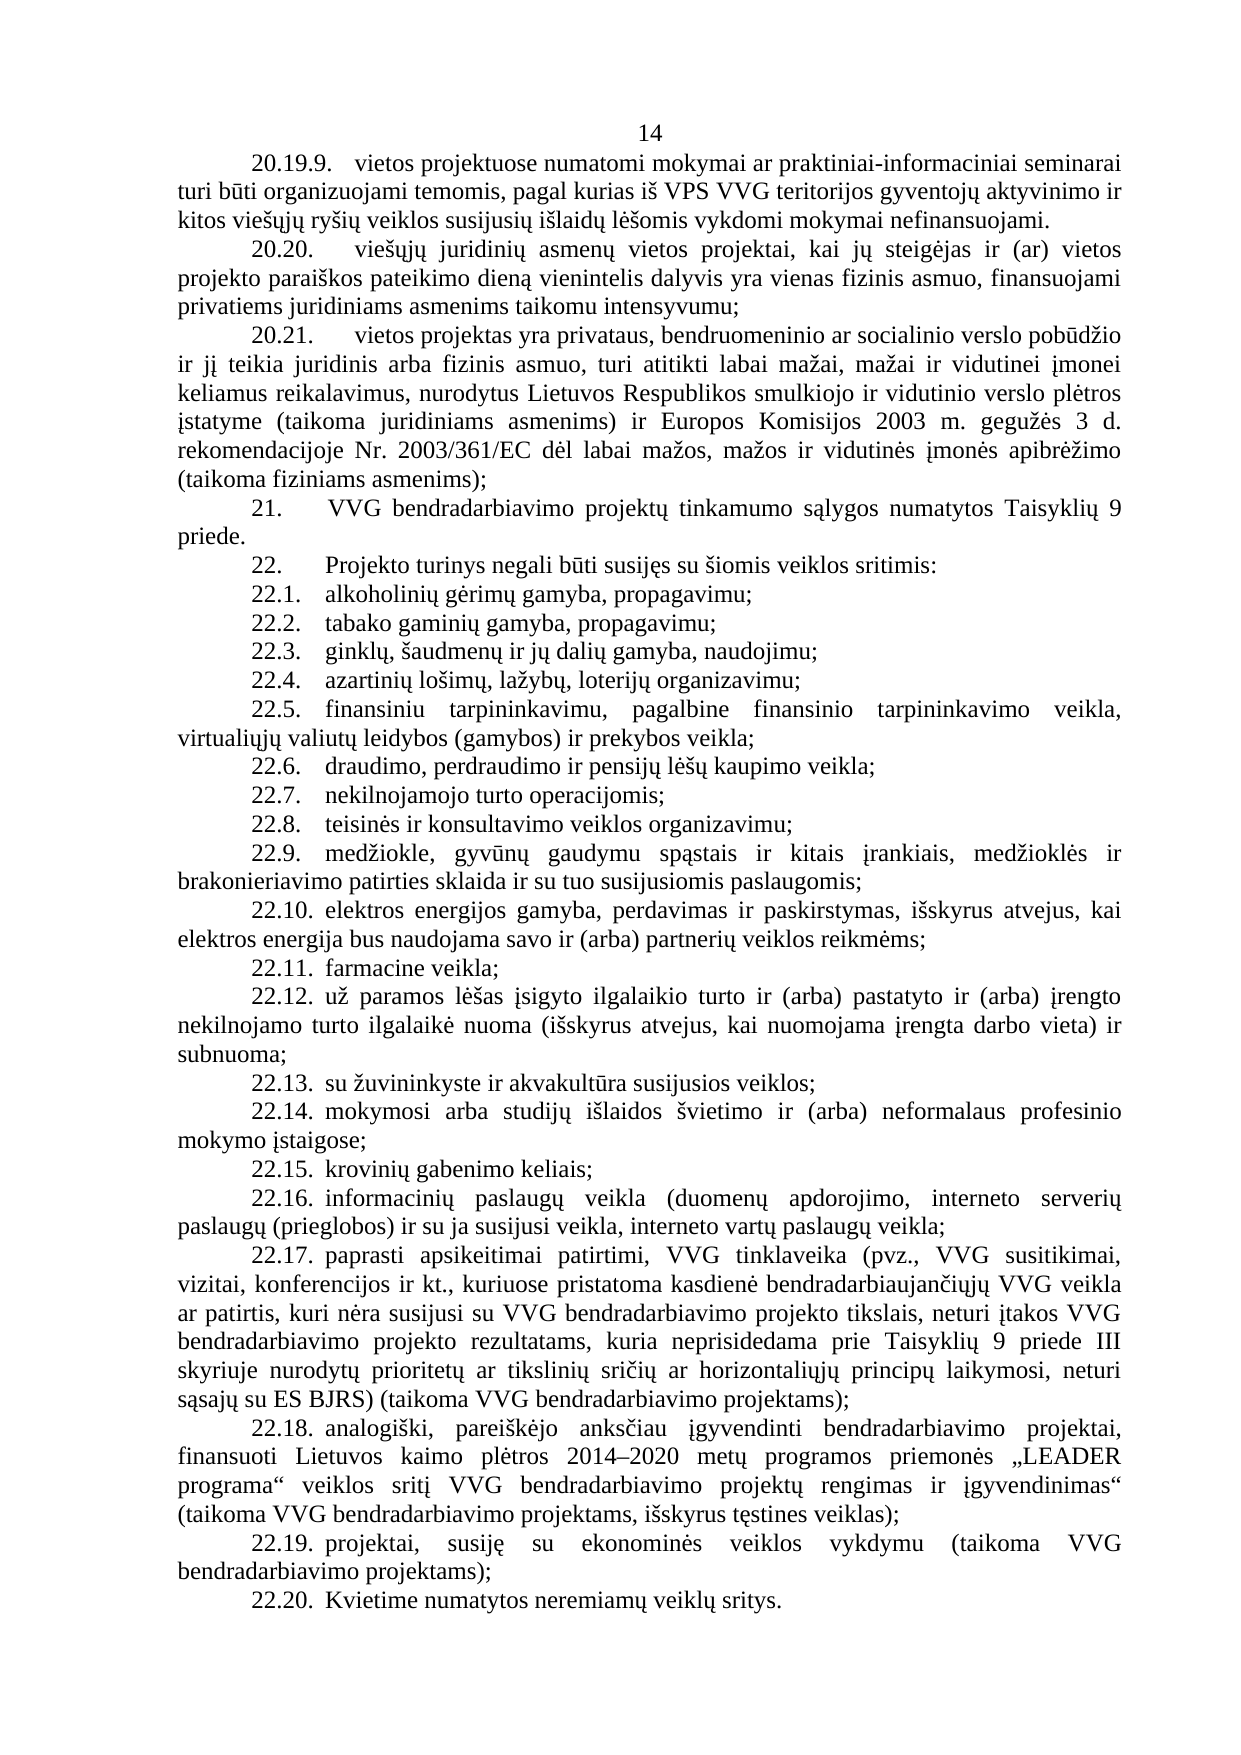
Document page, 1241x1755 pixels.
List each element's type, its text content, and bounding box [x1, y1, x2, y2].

text 22.20. Kvietime numatytos neremiamų veiklų sritys. [177, 1585, 1122, 1614]
text 22.9. medžiokle, gyvūnų gaudymu spąstais ir kitais įrankiais, medžioklės ir brakonieriavimo patirties sklaida ir su tuo susijusiomis paslaugomis; [177, 838, 1122, 895]
text 22.4. azartinių lošimų, lažybų, loterijų organizavimu; [177, 665, 1122, 694]
text 22.19. projektai, susiję su ekonominės veiklos vykdymu (taikoma VVG bendradarbiavimo projektams); [177, 1528, 1122, 1585]
text 22.5. finansiniu tarpininkavimu, pagalbine finansinio tarpininkavimo veikla, virtualiųjų valiutų leidybos (gamybos) ir prekybos veikla; [177, 694, 1122, 751]
text 22.2. tabako gaminių gamyba, propagavimu; [177, 608, 1122, 636]
text 22.10. elektros energijos gamyba, perdavimas ir paskirstymas, išskyrus atvejus, kai elektros energija bus naudojama savo ir (arba) partnerių veiklos reikmėms; [177, 895, 1122, 953]
text 21. VVG bendradarbiavimo projektų tinkamumo sąlygos numatytos Taisyklių 9 priede. [177, 493, 1122, 550]
text 22.7. nekilnojamojo turto operacijomis; [177, 780, 1122, 809]
text 20.21. vietos projektas yra privataus, bendruomeninio ar socialinio verslo pobūdžio ir jį teikia juridinis arba fizinis asmuo, turi atitikti labai mažai, mažai ir vidutinei įmonei keliamus reikalavimus, nurodytus Lietuvos Respublikos smulkiojo ir vidutinio verslo plėtros įstatyme (taikoma juridiniams asmenims) ir Europos Komisijos 2003 m. gegužės 3 d. rekomendacijoje Nr. 2003/361/EC dėl labai mažos, mažos ir vidutinės įmonės apibrėžimo (taikoma fiziniams asmenims); [177, 320, 1122, 493]
text 22.1. alkoholinių gėrimų gamyba, propagavimu; [177, 579, 1122, 608]
text 22.11. farmacine veikla; [177, 953, 1122, 981]
text 22. Projekto turinys negali būti susijęs su šiomis veiklos sritimis: [177, 550, 1122, 579]
text 22.8. teisinės ir konsultavimo veiklos organizavimu; [177, 809, 1122, 838]
text 20.20. viešųjų juridinių asmenų vietos projektai, kai jų steigėjas ir (ar) vietos projekto paraiškos pateikimo dieną vienintelis dalyvis yra vienas fizinis asmuo, finansuojami privatiems juridiniams asmenims taikomu intensyvumu; [177, 234, 1122, 320]
text 22.14. mokymosi arba studijų išlaidos švietimo ir (arba) neformalaus profesinio mokymo įstaigose; [177, 1096, 1122, 1154]
text 22.15. krovinių gabenimo keliais; [177, 1154, 1122, 1183]
text 22.3. ginklų, šaudmenų ir jų dalių gamyba, naudojimu; [177, 636, 1122, 665]
text 20.19.9. vietos projektuose numatomi mokymai ar praktiniai-informaciniai seminarai turi būti organizuojami temomis, pagal kurias iš VPS VVG teritorijos gyventojų aktyvinimo ir kitos viešųjų ryšių veiklos susijusių išlaidų lėšomis vykdomi mokymai nefinansuojami. [177, 148, 1122, 234]
text 22.12. už paramos lėšas įsigyto ilgalaikio turto ir (arba) pastatyto ir (arba) įrengto nekilnojamo turto ilgalaikė nuoma (išskyrus atvejus, kai nuomojama įrengta darbo vieta) ir subnuoma; [177, 981, 1122, 1068]
text 22.17. paprasti apsikeitimai patirtimi, VVG tinklaveika (pvz., VVG susitikimai, vizitai, konferencijos ir kt., kuriuose pristatoma kasdienė bendradarbiaujančiųjų VVG veikla ar patirtis, kuri nėra susijusi su VVG bendradarbiavimo projekto tikslais, neturi įtakos VVG bendradarbiavimo projekto rezultatams, kuria neprisidedama prie Taisyklių 9 priede III skyriuje nurodytų prioritetų ar tikslinių sričių ar horizontaliųjų principų laikymosi, neturi sąsajų su ES BJRS) (taikoma VVG bendradarbiavimo projektams); [177, 1240, 1122, 1413]
text 22.13. su žuvininkyste ir akvakultūra susijusios veiklos; [177, 1068, 1122, 1096]
text 22.18. analogiški, pareiškėjo anksčiau įgyvendinti bendradarbiavimo projektai, finansuoti Lietuvos kaimo plėtros 2014–2020 metų programos priemonės „LEADER programa“ veiklos sritį VVG bendradarbiavimo projektų rengimas ir įgyvendinimas“ (taikoma VVG bendradarbiavimo projektams, išskyrus tęstines veiklas); [177, 1413, 1122, 1528]
text 22.16. informacinių paslaugų veikla (duomenų apdorojimo, interneto serverių paslaugų (prieglobos) ir su ja susijusi veikla, interneto vartų paslaugų veikla; [177, 1183, 1122, 1240]
text 22.6. draudimo, perdraudimo ir pensijų lėšų kaupimo veikla; [177, 751, 1122, 780]
